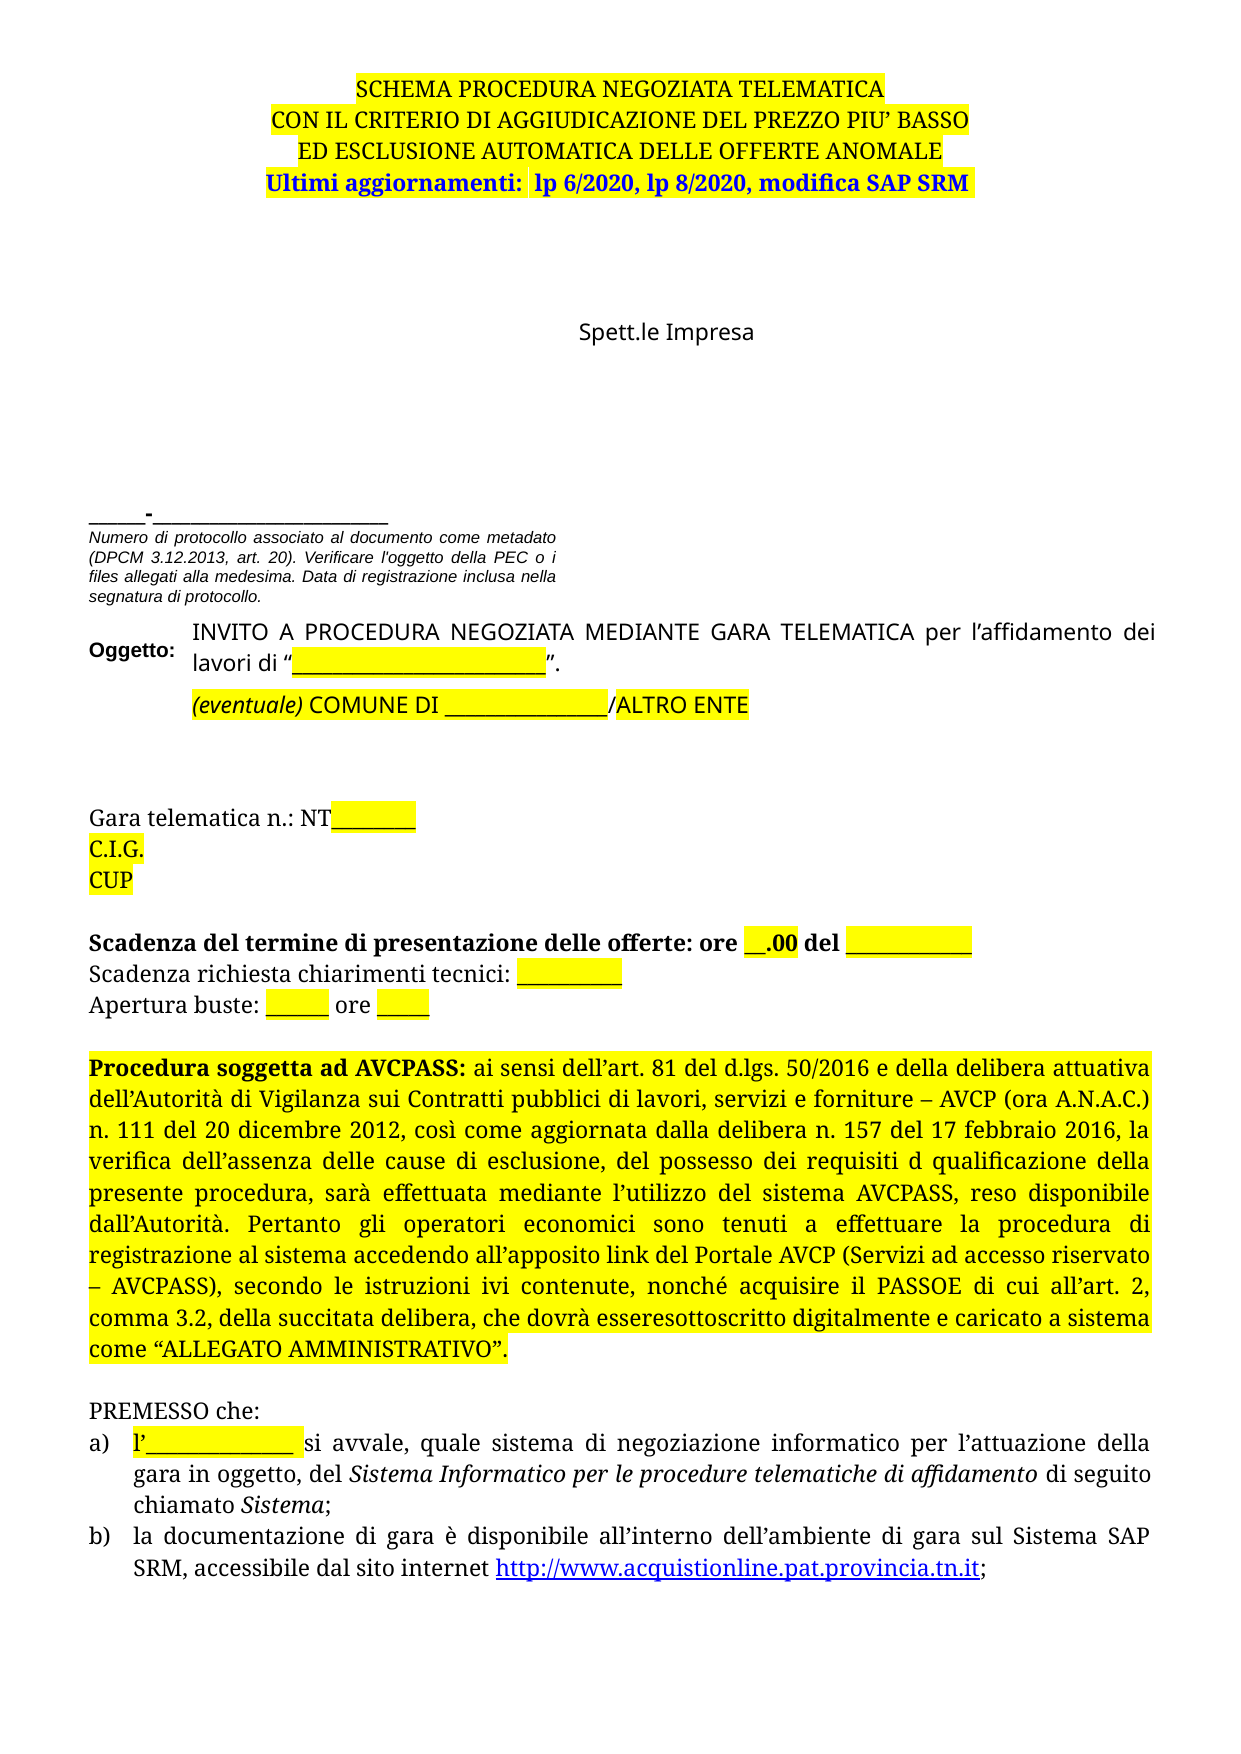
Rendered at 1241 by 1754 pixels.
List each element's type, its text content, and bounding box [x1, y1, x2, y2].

text Scadenza richiesta chiarimenti tecnici: __________ [89, 958, 1152, 989]
text a) l’______________ si avvale, quale sistema di negoziazione informatico per l’attuazione della gara in oggetto, del Sistema Informatico per le procedure telematiche di affidamento di seguito chiamato Sistema; [89, 1426, 1152, 1520]
text PREMESSO che: [89, 1395, 1152, 1426]
text Apertura buste: ______ ore _____ [89, 989, 1152, 1020]
text Procedura soggetta ad AVCPASS: ai sensi dell’art. 81 del d.lgs. 50/2016 e della delibera attuativa dell’Autorità di Vigilanza sui Contratti pubblici di lavori, servizi e forniture – AVCP (ora A.N.A.C.) n. 111 del 20 dicembre 2012, così come aggiornata dalla delibera n. 157 del 17 febbraio 2016, la verifica dell’assenza delle cause di esclusione, del possesso dei requisiti d qualificazione della presente procedura, sarà effettuata mediante l’utilizzo del sistema AVCPASS, reso disponibile dall’Autorità. Pertanto gli operatori economici sono tenuti a effettuare la procedura di registrazione al sistema accedendo all’apposito link del Portale AVCP (Servizi ad accesso riservato – AVCPASS), secondo le istruzioni ivi contenute, nonché acquisire il PASSOE di cui all’art. 2, comma 3.2, della succitata delibera, che dovrà esseresottoscritto digitalmente e caricato a sistema come “ALLEGATO AMMINISTRATIVO”. [89, 1051, 1152, 1364]
table_cell ______-_________________________ Numero di protocollo associato al documento come metadato (DPCM 3.12.2013, art. 20). Verificare l'oggetto della PEC o i files allegati alla medesima. Data di registrazione inclusa nella segnatura di protocollo. [81, 497, 564, 606]
table_header Spett.le Impresa [564, 316, 1164, 606]
table_header [185, 316, 564, 497]
text Scadenza del termine di presentazione delle offerte: ore __.00 del ____________ [89, 926, 1152, 958]
text Gara telematica n.: NT________ [89, 801, 1152, 833]
table_cell INVITO A PROCEDURA NEGOZIATA MEDIANTE GARA TELEMATICA per l’affidamento dei lavori di “_________________________”. (eventuale) COMUNE DI ________________/ALTRO ENTE [185, 606, 1164, 720]
text CUP [89, 864, 1152, 895]
text b) la documentazione di gara è disponibile all’interno dell’ambiente di gara sul Sistema SAP SRM, accessibile dal sito internet http://www.acquistionline.pat.provincia.tn.it; [89, 1520, 1152, 1583]
table_header [81, 316, 185, 497]
text C.I.G. [89, 833, 1152, 864]
table_cell Oggetto: [81, 606, 185, 720]
